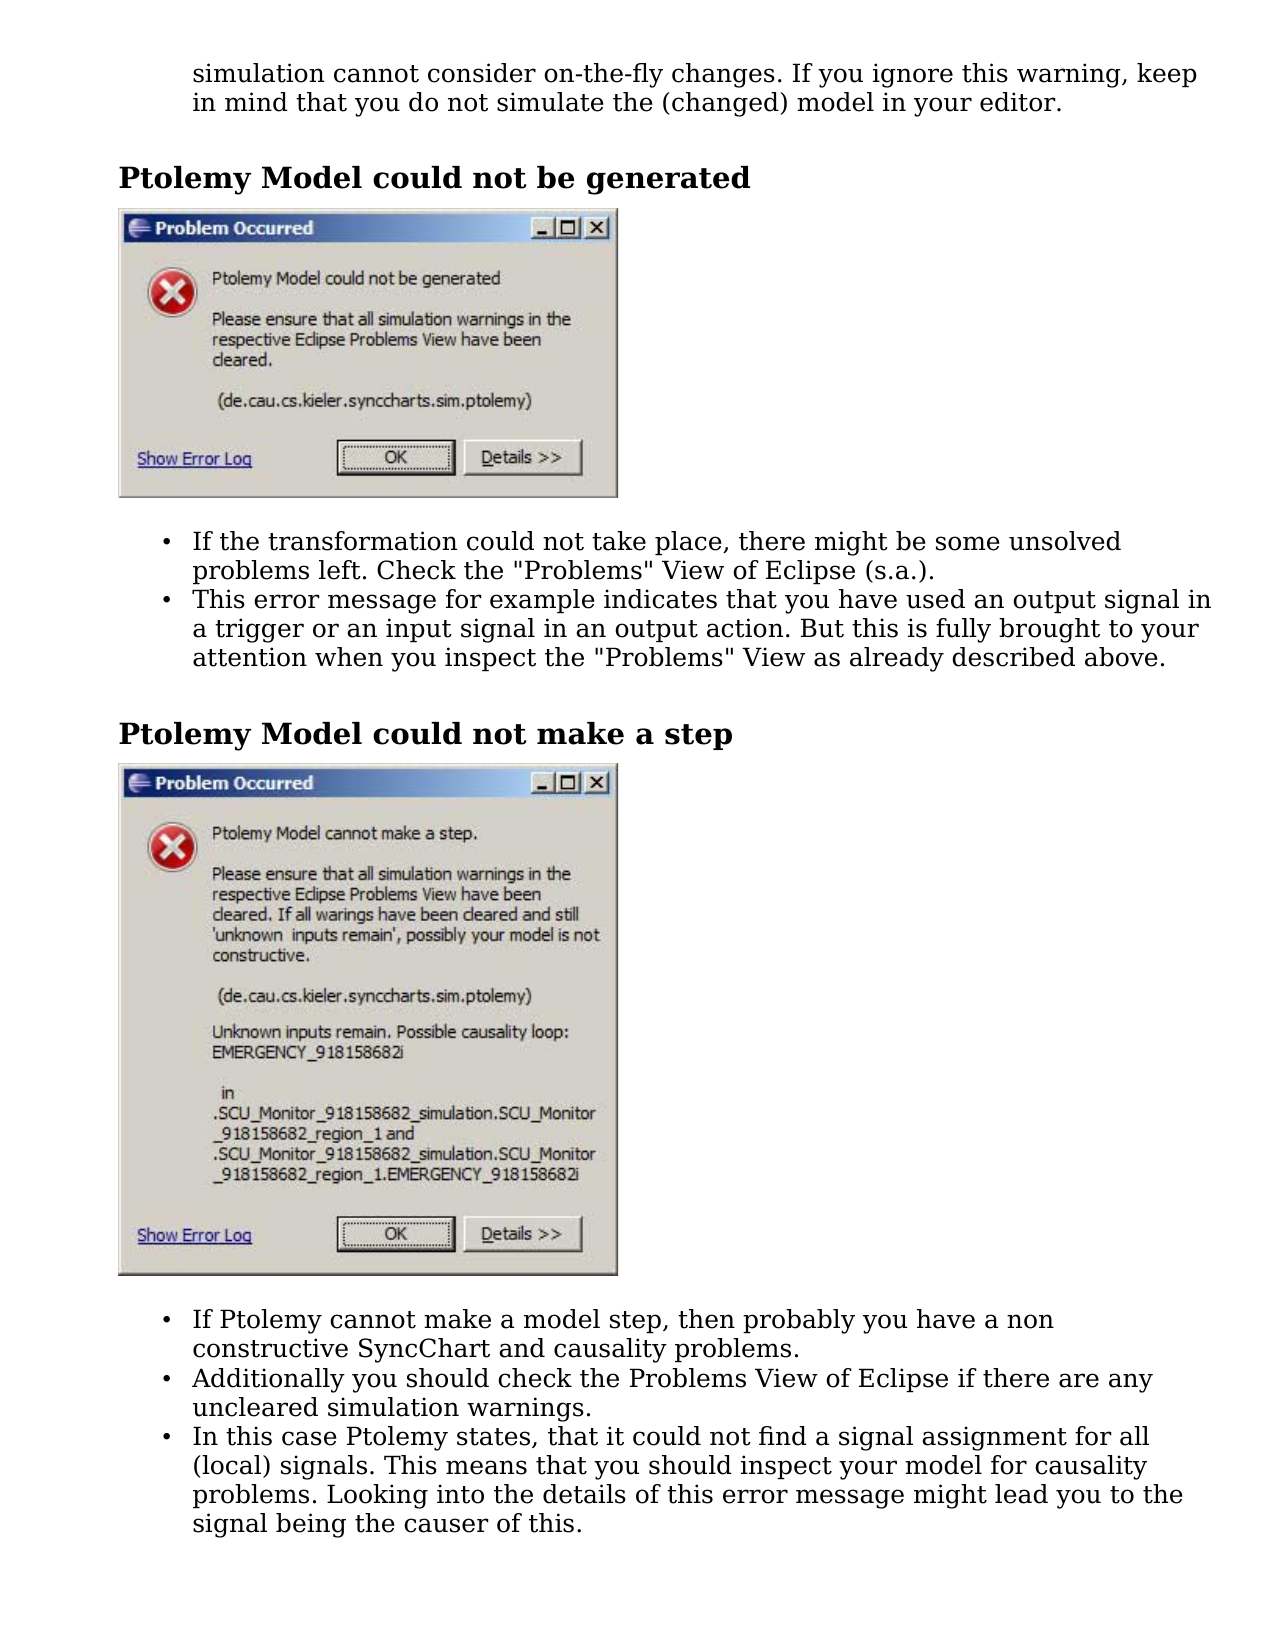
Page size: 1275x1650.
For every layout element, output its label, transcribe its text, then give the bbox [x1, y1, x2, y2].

list simulation cannot consider on-the-fly changes. If you ignore this warning, keep in mind that you do not simulate the (changed) model in your editor. [162, 59, 1216, 117]
picture [118, 208, 619, 498]
list If Ptolemy cannot make a model step, then probably you have a non constructive SyncChart and causality problems. [162, 1305, 1216, 1364]
list If the transformation could not take place, there might be some unsolved problems left. Check the "Problems" View of Eclipse (s.a.). [162, 527, 1216, 585]
subtitle Ptolemy Model could not make a step [118, 717, 1216, 751]
list In this case Ptolemy states, that it could not find a signal assignment for all (local) signals. This means that you should inspect your model for causality problems. Looking into the details of this error message might lead you to the signal being the causer of this. [162, 1422, 1216, 1539]
list Additionally you should check the Problems View of Eclipse if there are any uncleared simulation warnings. [162, 1364, 1216, 1422]
list This error message for example indicates that you have used an output signal in a trigger or an input signal in an output action. But this is fully brought to your attention when you inspect the "Problems" View as already described above. [162, 585, 1216, 673]
picture [118, 763, 619, 1276]
subtitle Ptolemy Model could not be generated [118, 161, 1216, 196]
